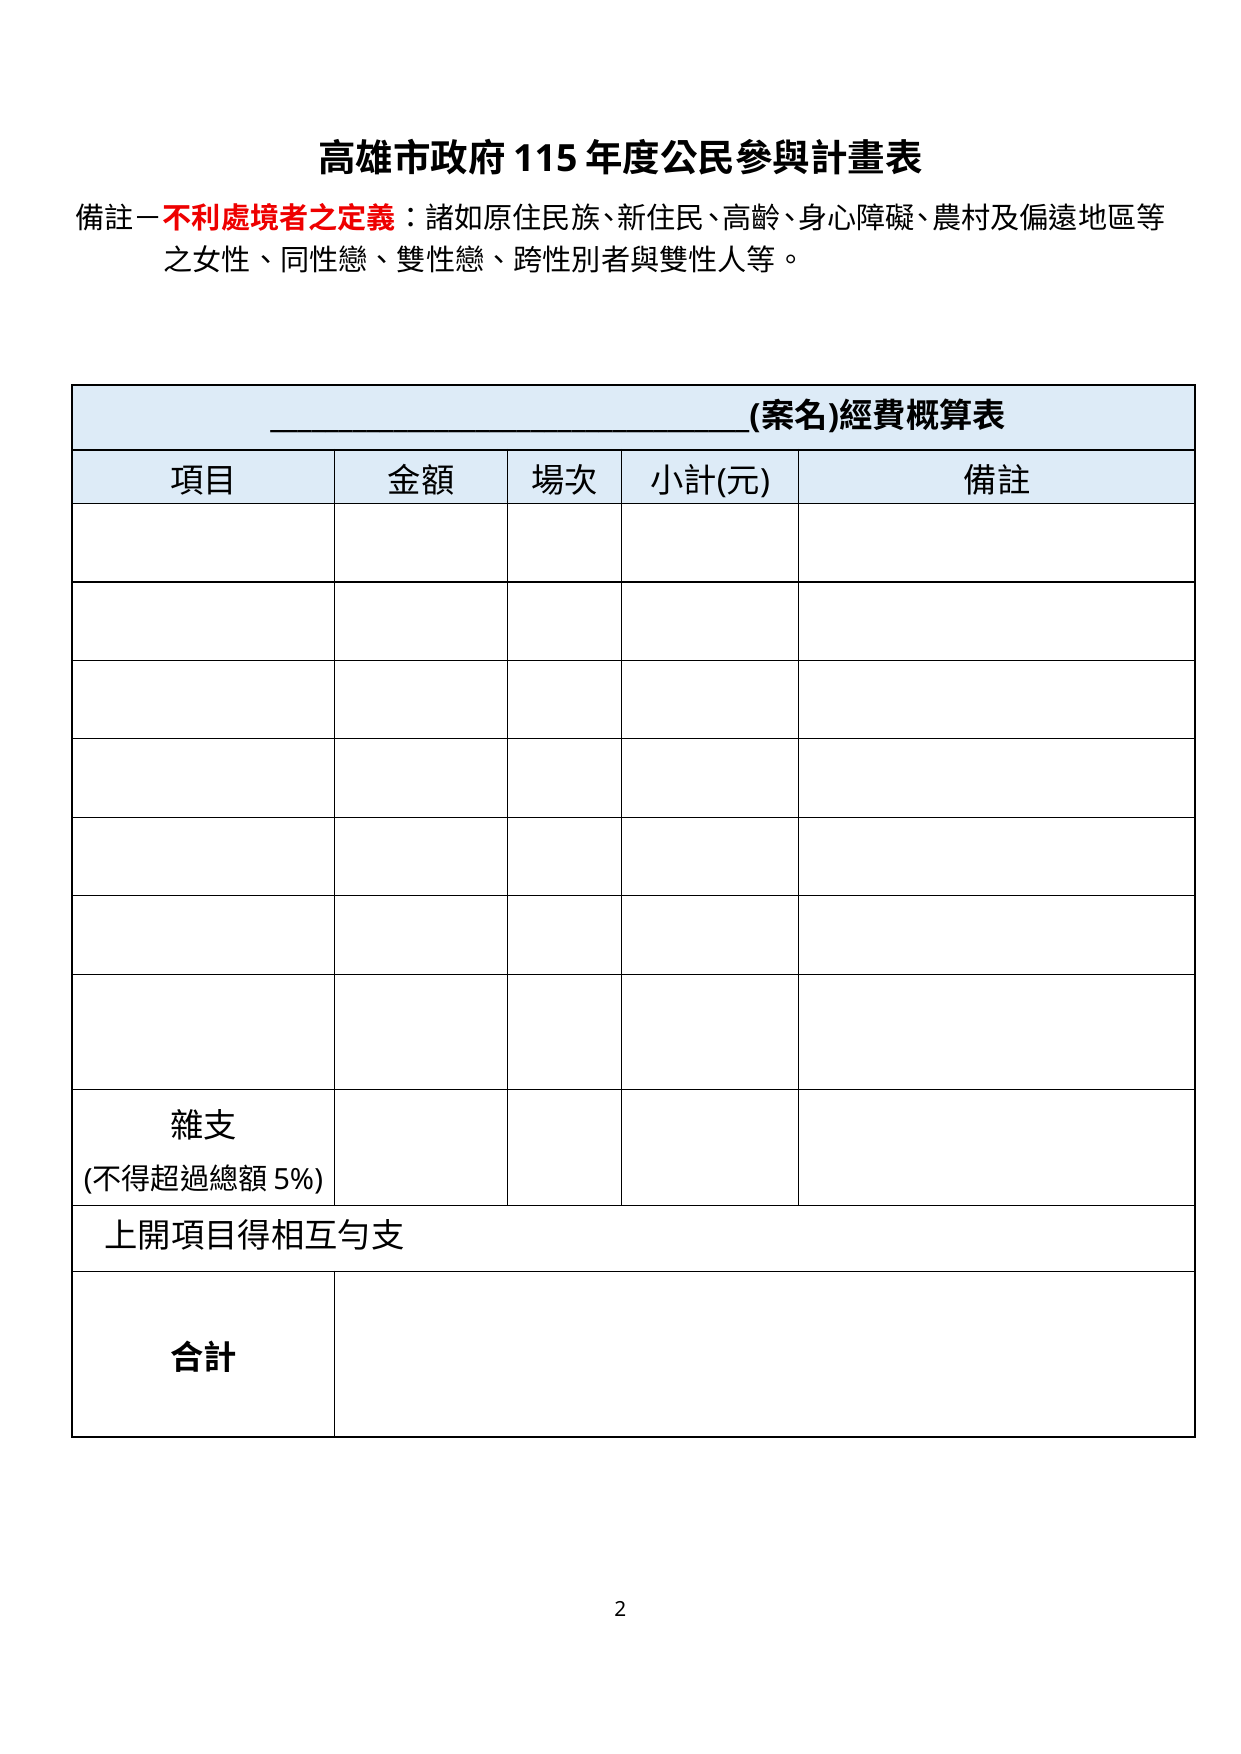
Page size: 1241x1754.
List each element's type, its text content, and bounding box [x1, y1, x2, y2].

table_cell [508, 739, 621, 817]
table_cell [73, 818, 334, 895]
table_cell [622, 661, 798, 738]
table_cell 金額 [335, 451, 507, 503]
table_cell [799, 661, 1194, 738]
table_cell [622, 818, 798, 895]
table_cell [508, 583, 621, 660]
table_header ___________________________________(案名)經費概算表 [73, 386, 1194, 449]
table_cell 備註 [799, 451, 1194, 503]
table_cell [335, 896, 507, 973]
table_cell [335, 975, 507, 1088]
table_cell [73, 975, 334, 1088]
table_cell [508, 661, 621, 738]
table_cell [508, 504, 621, 581]
table_cell [73, 504, 334, 581]
table_cell [335, 504, 507, 581]
table_cell [622, 739, 798, 817]
table_cell 場次 [508, 451, 621, 503]
table_cell [73, 661, 334, 738]
table_cell [508, 818, 621, 895]
table_cell [335, 661, 507, 738]
table_cell [622, 583, 798, 660]
table_cell 上開項目得相互勻支 [73, 1206, 1194, 1271]
table_cell [799, 583, 1194, 660]
table_cell [622, 975, 798, 1088]
table_cell [73, 896, 334, 973]
table_cell [799, 975, 1194, 1088]
table_cell [508, 1090, 621, 1205]
table_cell [799, 1090, 1194, 1205]
table_cell [622, 504, 798, 581]
table_cell [508, 896, 621, 973]
table_cell [622, 1090, 798, 1205]
text 備註－不利處境者之定義：諸如原住民族、新住民、高齡、身心障礙、農村及偏遠地區等之女性、同性戀、雙性戀、跨性別者與雙性人等。 [75, 194, 1165, 279]
table_cell 項目 [73, 451, 334, 503]
table_cell [73, 583, 334, 660]
table_cell [73, 739, 334, 817]
table_cell [335, 1090, 507, 1205]
table_cell 合計 [73, 1272, 334, 1436]
table_cell 小計(元) [622, 451, 798, 503]
table_cell [799, 818, 1194, 895]
table_cell [335, 1272, 1194, 1436]
table_cell [799, 896, 1194, 973]
table_cell [335, 739, 507, 817]
table_cell 雜支 (不得超過總額5%) [73, 1090, 334, 1205]
table_cell [799, 504, 1194, 581]
table_cell [622, 896, 798, 973]
table_cell [335, 583, 507, 660]
table_cell [335, 818, 507, 895]
table_cell [508, 975, 621, 1088]
table_cell [799, 739, 1194, 817]
